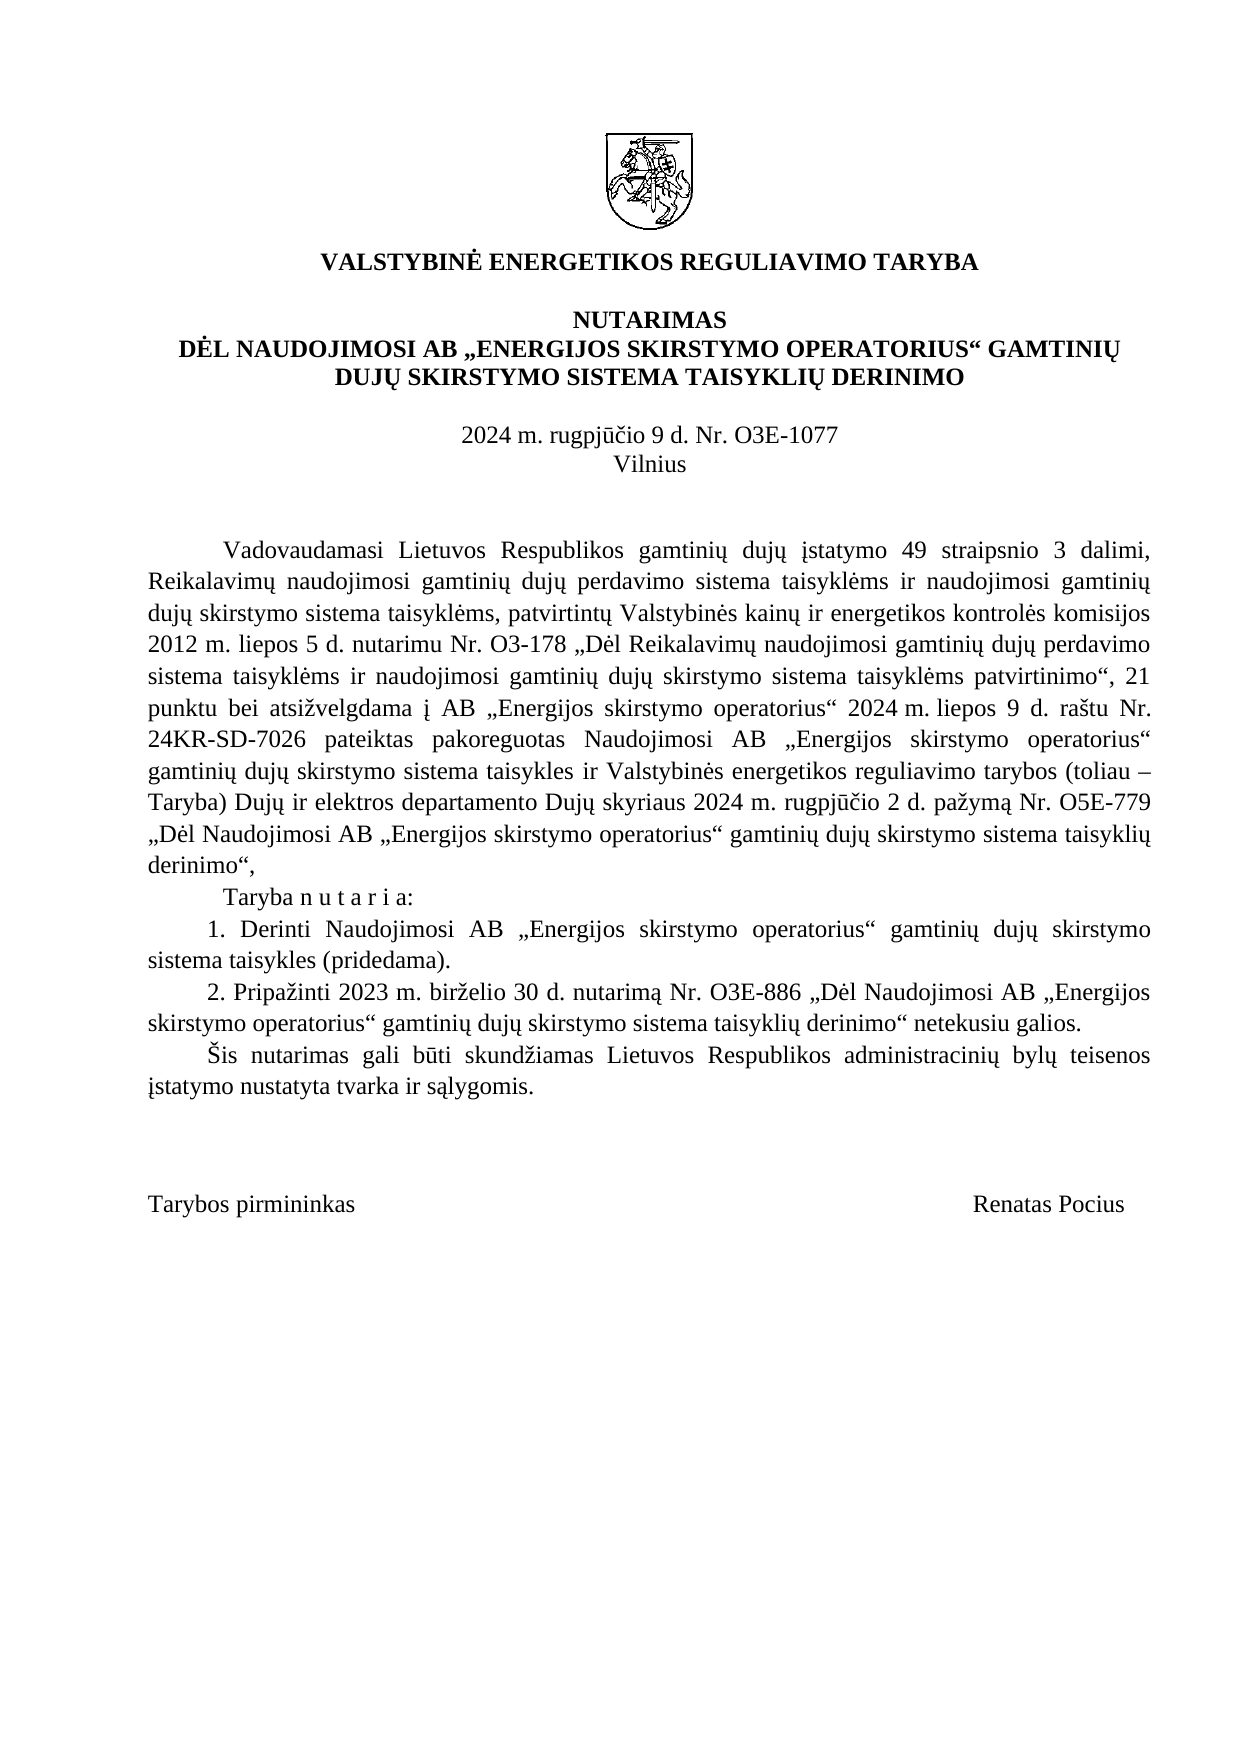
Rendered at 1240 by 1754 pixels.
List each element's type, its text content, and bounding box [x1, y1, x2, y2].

text 2. Pripažinti 2023 m. birželio 30 d. nutarimą Nr. O3E-886 „Dėl Naudojimosi AB „Energijos skirstymo operatorius“ gamtinių dujų skirstymo sistema taisyklių derinimo“ netekusiu galios. [148, 977, 1152, 1037]
text vALSTYBINĖ ENERGETIKOS reguliavimo taryba [148, 247, 1152, 276]
text 2024 m. rugpjūčio 9 d. Nr. O3E-1077 [148, 420, 1152, 449]
text NUTARIMAS [148, 305, 1152, 334]
text 1. Derinti Naudojimosi AB „Energijos skirstymo operatorius“ gamtinių dujų skirstymo sistema taisykles (pridedama). [148, 914, 1152, 974]
text Tarybos pirmininkas Renatas Pocius [148, 1189, 1152, 1218]
text Vilnius [148, 449, 1152, 477]
text DĖL Naudojimosi AB „Energijos skirstymo operatorius“ gamtinių dujų skirstymo sistemA taisyklių DERINIMO [148, 334, 1152, 391]
text Taryba n u t a r i a: [148, 882, 1152, 911]
text Šis nutarimas gali būti skundžiamas Lietuvos Respublikos administracinių bylų teisenos įstatymo nustatyta tvarka ir sąlygomis. [148, 1040, 1152, 1100]
text Vadovaudamasi Lietuvos Respublikos gamtinių dujų įstatymo 49 straipsnio 3 dalimi, Reikalavimų naudojimosi gamtinių dujų perdavimo sistema taisyklėms ir naudojimosi gamtinių dujų skirstymo sistema taisyklėms, patvirtintų Valstybinės kainų ir energetikos kontrolės komisijos 2012 m. liepos 5 d. nutarimu Nr. O3-178 „Dėl Reikalavimų naudojimosi gamtinių dujų perdavimo sistema taisyklėms ir naudojimosi gamtinių dujų skirstymo sistema taisyklėms patvirtinimo“, 21 punktu bei atsižvelgdama į AB „Energijos skirstymo operatorius“ 2024 m. liepos 9 d. raštu Nr. 24KR-SD-7026 pateiktas pakoreguotas Naudojimosi AB „Energijos skirstymo operatorius“ gamtinių dujų skirstymo sistema taisykles ir Valstybinės energetikos reguliavimo tarybos (toliau – Taryba) Dujų ir elektros departamento Dujų skyriaus 2024 m. rugpjūčio 2 d. pažymą Nr. O5E-779 „Dėl Naudojimosi AB „Energijos skirstymo operatorius“ gamtinių dujų skirstymo sistema taisyklių derinimo“, [148, 535, 1152, 879]
